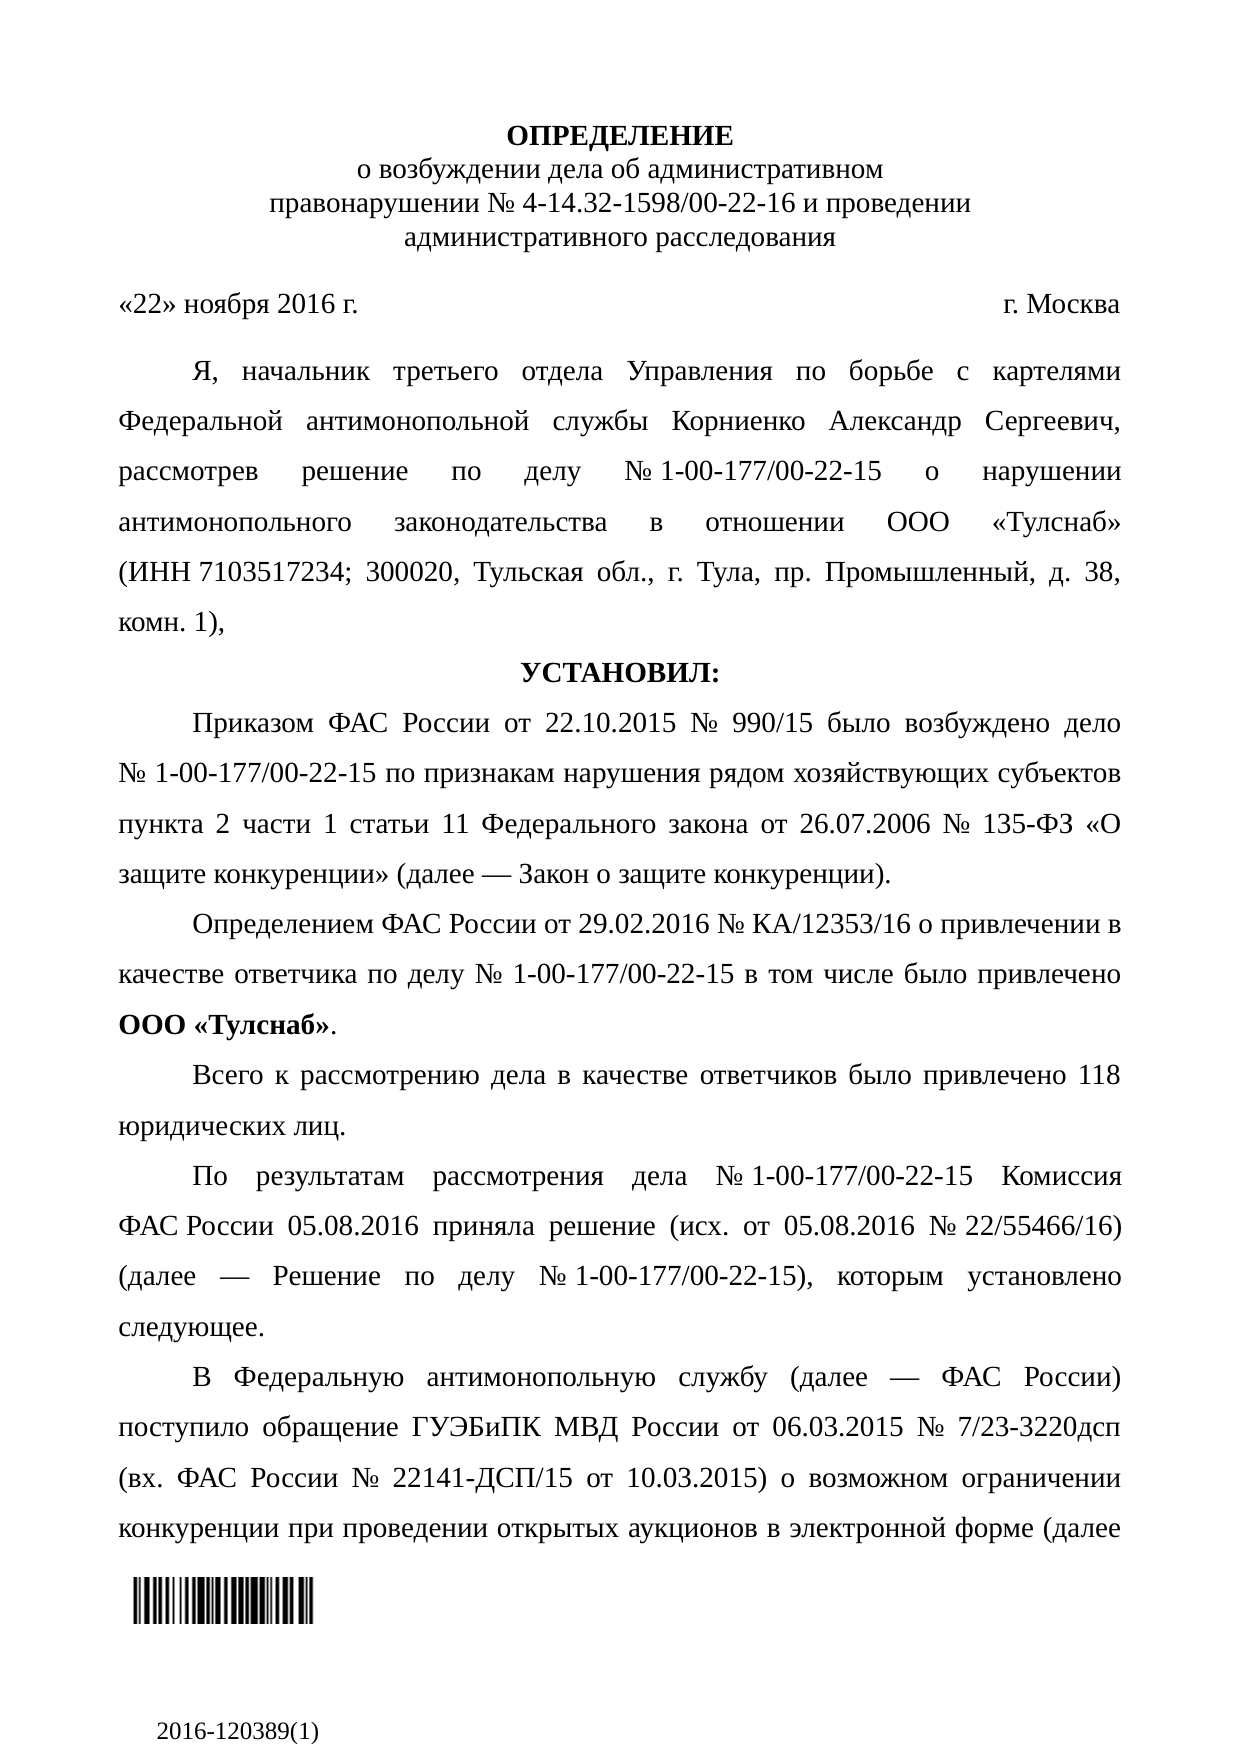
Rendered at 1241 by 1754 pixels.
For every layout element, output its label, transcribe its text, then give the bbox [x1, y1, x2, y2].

text По результатам рассмотрения дела № 1-00-177/00-22-15 Комиссия ФАС России 05.08.2016 приняла решение (исх. от 05.08.2016 № 22/55466/16) (далее — Решение по делу № 1-00-177/00-22-15), которым установлено следующее. [118, 1158, 1122, 1342]
text Приказом ФАС России от 22.10.2015 № 990/15 было возбуждено дело № 1-00-177/00-22-15 по признакам нарушения рядом хозяйствующих субъектов пункта 2 части 1 статьи 11 Федерального закона от 26.07.2006 № 135-ФЗ «О защите конкуренции» (далее — Закон о защите конкуренции). [118, 705, 1122, 889]
text ОПРЕДЕЛЕНИЕ [118, 118, 1122, 152]
text УСТАНОВИЛ: [118, 655, 1122, 688]
text административного расследования [118, 219, 1122, 252]
text Всего к рассмотрению дела в качестве ответчиков было привлечено 118 юридических лиц. [118, 1057, 1122, 1141]
text правонарушении № 4-14.32-1598/00-22-16 и проведении [118, 185, 1122, 219]
text Я, начальник третьего отдела Управления по борьбе с картелями Федеральной антимонопольной службы Корниенко Александр Сергеевич, рассмотрев решение по делу № 1-00-177/00-22-15 о нарушении антимонопольного законодательства в отношении ООО «Тулснаб» (ИНН 7103517234; 300020, Тульская обл., г. Тула, пр. Промышленный, д. 38, комн. 1), [118, 353, 1122, 638]
picture [118, 1577, 331, 1624]
text «22» ноября 2016 г. г. Москва [118, 286, 1122, 319]
text о возбуждении дела об административном [118, 152, 1122, 185]
text В Федеральную антимонопольную службу (далее — ФАС России) поступило обращение ГУЭБиПК МВД России от 06.03.2015 № 7/23-3220дсп (вх. ФАС России № 22141-ДСП/15 от 10.03.2015) о возможном ограничении конкуренции при проведении открытых аукционов в электронной форме (далее [118, 1359, 1122, 1544]
text Определением ФАС России от 29.02.2016 № КА/12353/16 о привлечении в качестве ответчика по делу № 1-00-177/00-22-15 в том числе было привлечено ООО «Тулснаб». [118, 906, 1122, 1041]
